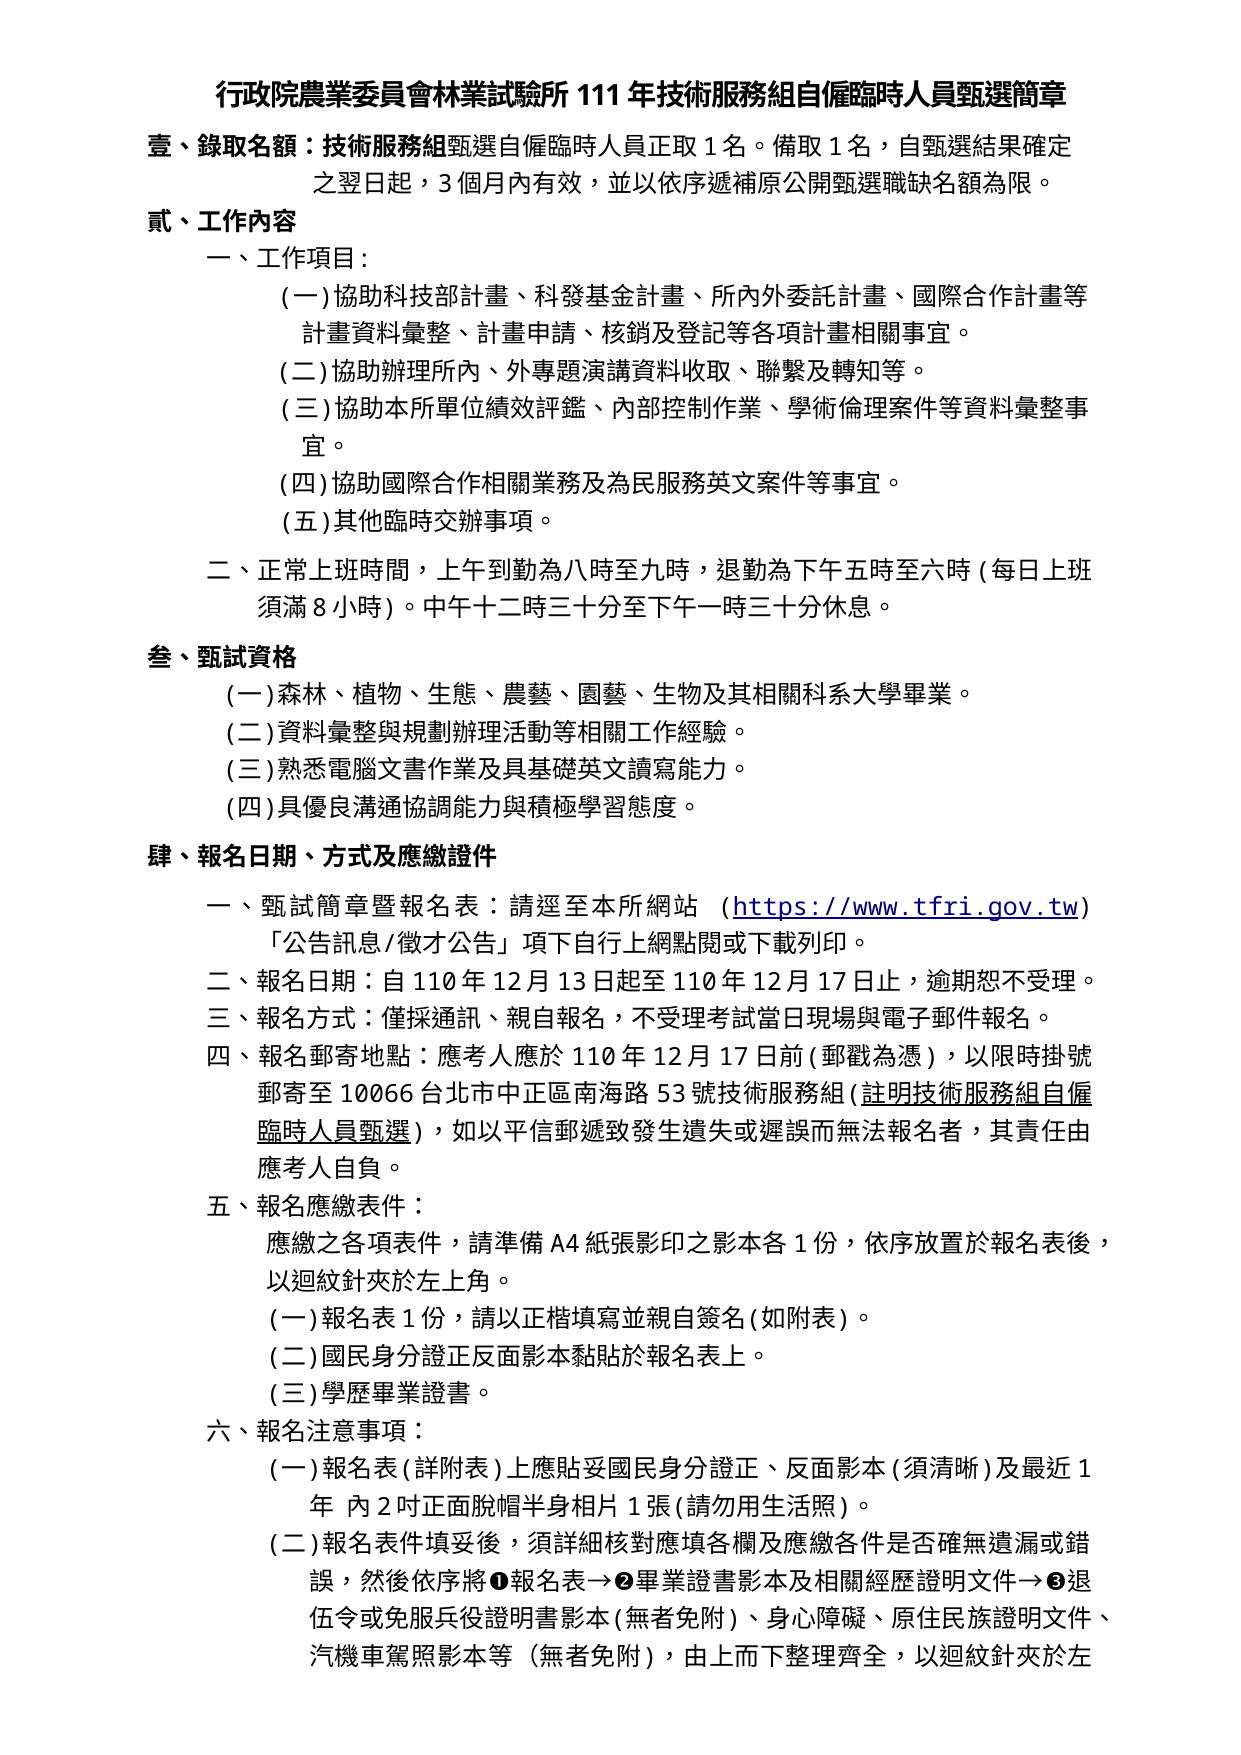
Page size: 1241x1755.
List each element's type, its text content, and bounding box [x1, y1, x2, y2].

text 行政院農業委員會林業試驗所111年技術服務組自僱臨時人員甄選簡章 [148, 75, 1137, 112]
text (一)報名表(詳附表)上應貼妥國民身分證正、反面影本(須清晰)及最近1年 內2吋正面脫帽半身相片1張(請勿用生活照)。 [266, 1447, 1093, 1522]
text (四)具優良溝通協調能力與積極學習態度。 [148, 786, 1093, 824]
text (二)資料彙整與規劃辦理活動等相關工作經驗。 [148, 711, 1093, 749]
text 壹、錄取名額：技術服務組甄選自僱臨時人員正取1名。備取1名，自甄選結果確定之翌日起，3個月內有效，並以依序遞補原公開甄選職缺名額為限。 [148, 125, 1093, 200]
text 二、報名日期：自110年12月13日起至110年12月17日止，逾期恕不受理。 [207, 960, 1093, 997]
text 貳、工作內容 [148, 200, 1137, 237]
text (三)協助本所單位績效評鑑、內部控制作業、學術倫理案件等資料彙整事宜。 [126, 387, 1093, 462]
text 一、工作項目: [207, 237, 1093, 275]
text (五)其他臨時交辦事項。 [114, 500, 1093, 537]
text 三、報名方式：僅採通訊、親自報名，不受理考試當日現場與電子郵件報名。 [207, 997, 1093, 1035]
text 肆、報名日期、方式及應繳證件 [148, 836, 1093, 873]
text (一)協助科技部計畫、科發基金計畫、所內外委託計畫、國際合作計畫等計畫資料彙整、計畫申請、核銷及登記等各項計畫相關事宜。 [125, 275, 1093, 350]
text 二、正常上班時間，上午到勤為八時至九時，退勤為下午五時至六時(每日上班須滿8小時)。中午十二時三十分至下午一時三十分休息。 [207, 549, 1093, 624]
text (四)協助國際合作相關業務及為民服務英文案件等事宜。 [126, 462, 1093, 500]
text 應繳之各項表件，請準備A4紙張影印之影本各1份，依序放置於報名表後，以迴紋針夾於左上角。 [266, 1222, 1093, 1297]
text 五、報名應繳表件： [207, 1185, 1093, 1222]
text 一、甄試簡章暨報名表：請逕至本所網站 (https://www.tfri.gov.tw)「公告訊息/徵才公告」項下自行上網點閱或下載列印。 [207, 885, 1093, 960]
text 六、報名注意事項： [207, 1410, 1093, 1447]
text (二)報名表件填妥後，須詳細核對應填各欄及應繳各件是否確無遺漏或錯誤，然後依序將報名表→畢業證書影本及相關經歷證明文件→退伍令或免服兵役證明書影本(無者免附)、身心障礙、原住民族證明文件、汽機車駕照影本等（無者免附)，由上而下整理齊全，以迴紋針夾於左上角(切勿用訂書機)，平整裝入A4信封內(請勿摺疊)，於報名截止日前(以郵戳為憑)以限時掛號寄出，如以平信郵遞致發生遺失或遲誤而無法報名者，其責任由應考人自負。為確保個人權益，寄件前請確實檢查填寫、應考資格證件是否繳交，相片及身分證影本是否黏貼。另為利連絡，請詳實填寫111年3月底前不致變更之通訊地址及連絡電話、手機號碼、E-Mail。 [266, 1522, 1093, 1672]
text 叁、甄試資格 [148, 636, 1093, 674]
text (一)報名表1份，請以正楷填寫並親自簽名(如附表)。 [266, 1297, 1093, 1335]
text (二)協助辦理所內、外專題演講資料收取、聯繫及轉知等。 [126, 350, 1093, 387]
text (一)森林、植物、生態、農藝、園藝、生物及其相關科系大學畢業。 [148, 674, 1093, 711]
text (三)熟悉電腦文書作業及具基礎英文讀寫能力。 [148, 749, 1093, 786]
text (三)學歷畢業證書。 [266, 1372, 1093, 1410]
text (二)國民身分證正反面影本黏貼於報名表上。 [266, 1335, 1093, 1372]
text 四、報名郵寄地點：應考人應於110年12月17日前(郵戳為憑)，以限時掛號郵寄至10066台北市中正區南海路53號技術服務組(註明技術服務組自僱臨時人員甄選)，如以平信郵遞致發生遺失或遲誤而無法報名者，其責任由應考人自負。 [207, 1035, 1093, 1185]
